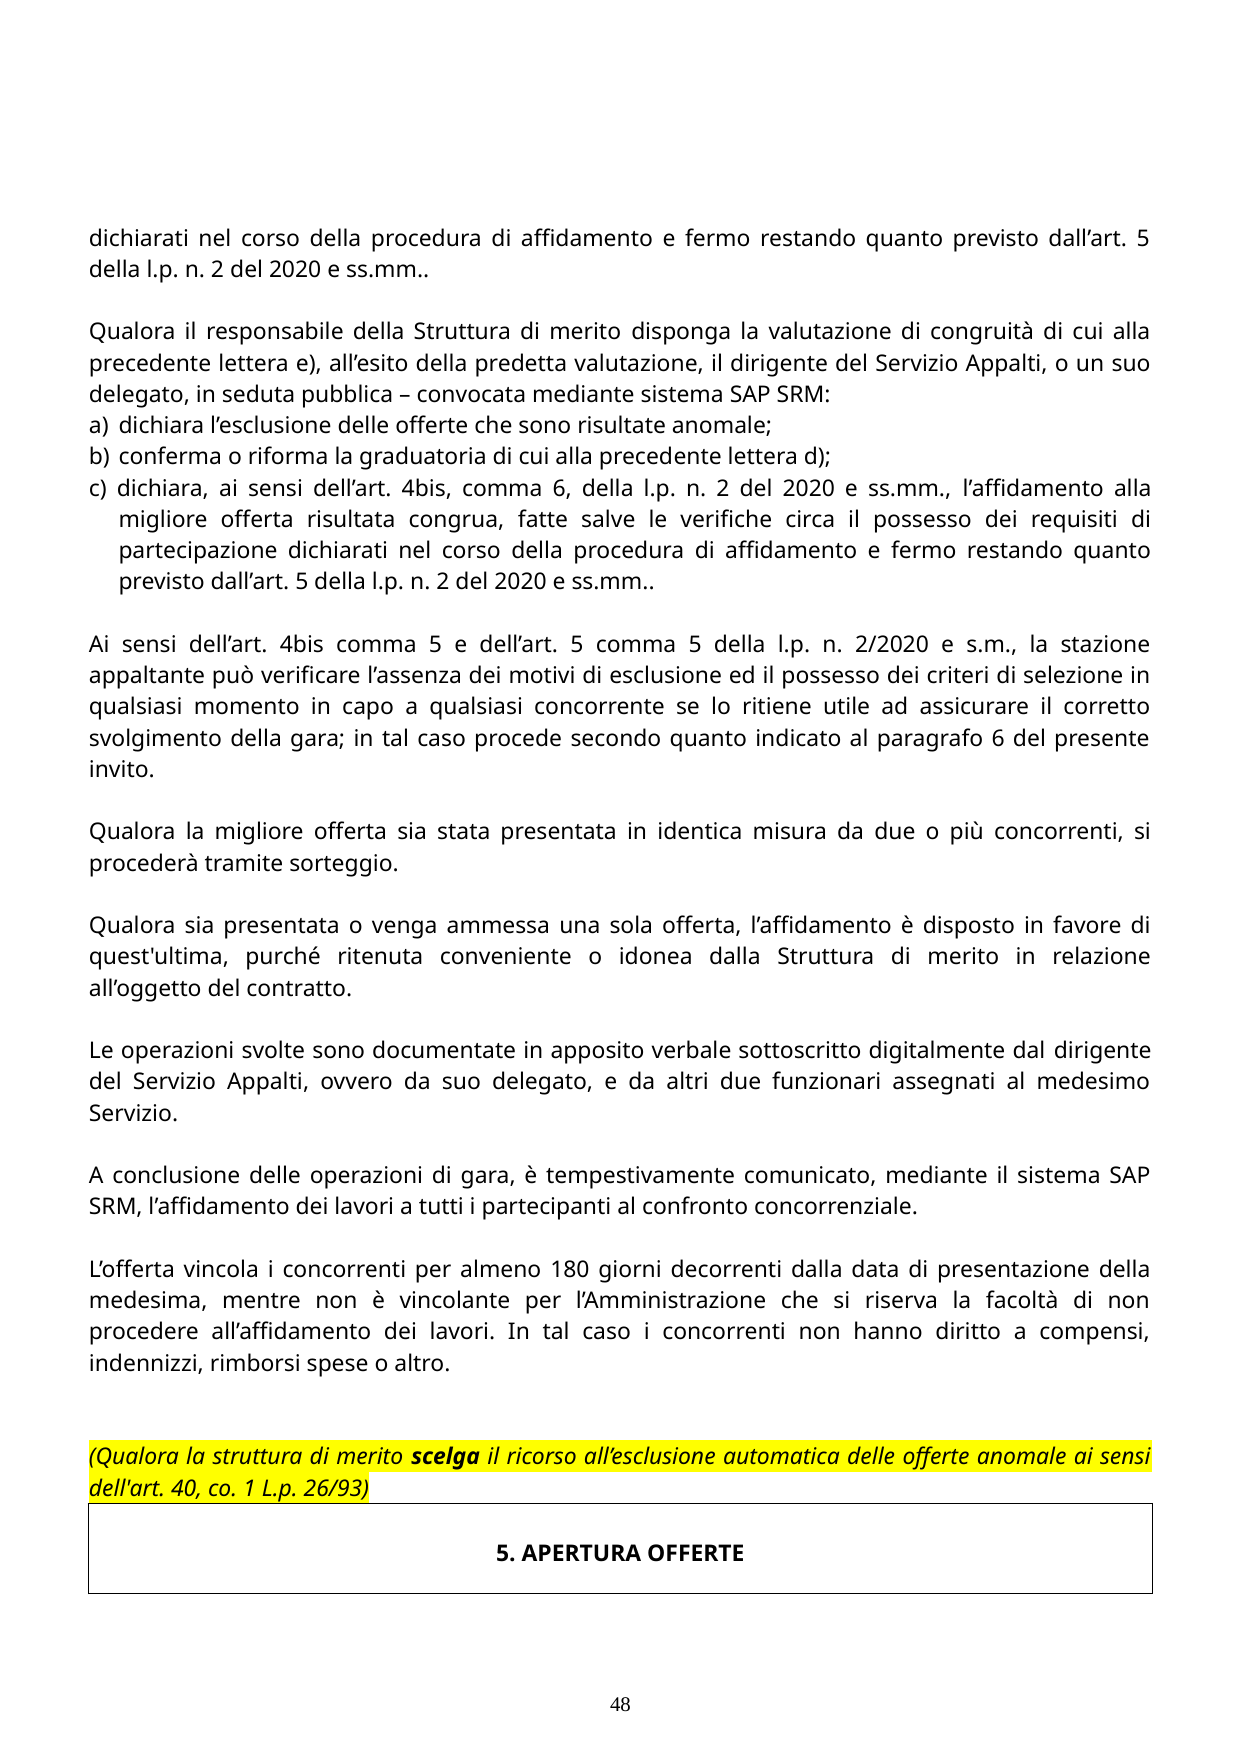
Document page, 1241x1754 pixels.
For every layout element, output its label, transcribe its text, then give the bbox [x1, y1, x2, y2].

text Ai sensi dell’art. 4bis comma 5 e dell’art. 5 comma 5 della l.p. n. 2/2020 e s.m., la stazione appaltante può verificare l’assenza dei motivi di esclusione ed il possesso dei criteri di selezione in qualsiasi momento in capo a qualsiasi concorrente se lo ritiene utile ad assicurare il corretto svolgimento della gara; in tal caso procede secondo quanto indicato al paragrafo 6 del presente invito. [89, 628, 1152, 784]
text Le operazioni svolte sono documentate in apposito verbale sottoscritto digitalmente dal dirigente del Servizio Appalti, ovvero da suo delegato, e da altri due funzionari assegnati al medesimo Servizio. [89, 1034, 1152, 1128]
text Qualora il responsabile della Struttura di merito disponga la valutazione di congruità di cui alla precedente lettera e), all’esito della predetta valutazione, il dirigente del Servizio Appalti, o un suo delegato, in seduta pubblica – convocata mediante sistema SAP SRM: [89, 315, 1152, 409]
text dichiarati nel corso della procedura di affidamento e fermo restando quanto previsto dall’art. 5 della l.p. n. 2 del 2020 e ss.mm.. [89, 222, 1152, 284]
text b) conferma o riforma la graduatoria di cui alla precedente lettera d); [89, 440, 1152, 472]
text c) dichiara, ai sensi dell’art. 4bis, comma 6, della l.p. n. 2 del 2020 e ss.mm., l’affidamento alla migliore offerta risultata congrua, fatte salve le verifiche circa il possesso dei requisiti di partecipazione dichiarati nel corso della procedura di affidamento e fermo restando quanto previsto dall’art. 5 della l.p. n. 2 del 2020 e ss.mm.. [89, 472, 1152, 597]
text a) dichiara l’esclusione delle offerte che sono risultate anomale; [89, 409, 1152, 440]
text (Qualora la struttura di merito scelga il ricorso all’esclusione automatica delle offerte anomale ai sensi dell'art. 40, co. 1 L.p. 26/93) [89, 1440, 1152, 1503]
text L’offerta vincola i concorrenti per almeno 180 giorni decorrenti dalla data di presentazione della medesima, mentre non è vincolante per l’Amministrazione che si riserva la facoltà di non procedere all’affidamento dei lavori. In tal caso i concorrenti non hanno diritto a compensi, indennizzi, rimborsi spese o altro. [89, 1253, 1152, 1378]
text 5. APERTURA OFFERTE [89, 1534, 1152, 1593]
text A conclusione delle operazioni di gara, è tempestivamente comunicato, mediante il sistema SAP SRM, l’affidamento dei lavori a tutti i partecipanti al confronto concorrenziale. [89, 1159, 1152, 1222]
text Qualora la migliore offerta sia stata presentata in identica misura da due o più concorrenti, si procederà tramite sorteggio. [89, 815, 1152, 878]
text Qualora sia presentata o venga ammessa una sola offerta, l’affidamento è disposto in favore di quest'ultima, purché ritenuta conveniente o idonea dalla Struttura di merito in relazione all’oggetto del contratto. [89, 909, 1152, 1003]
